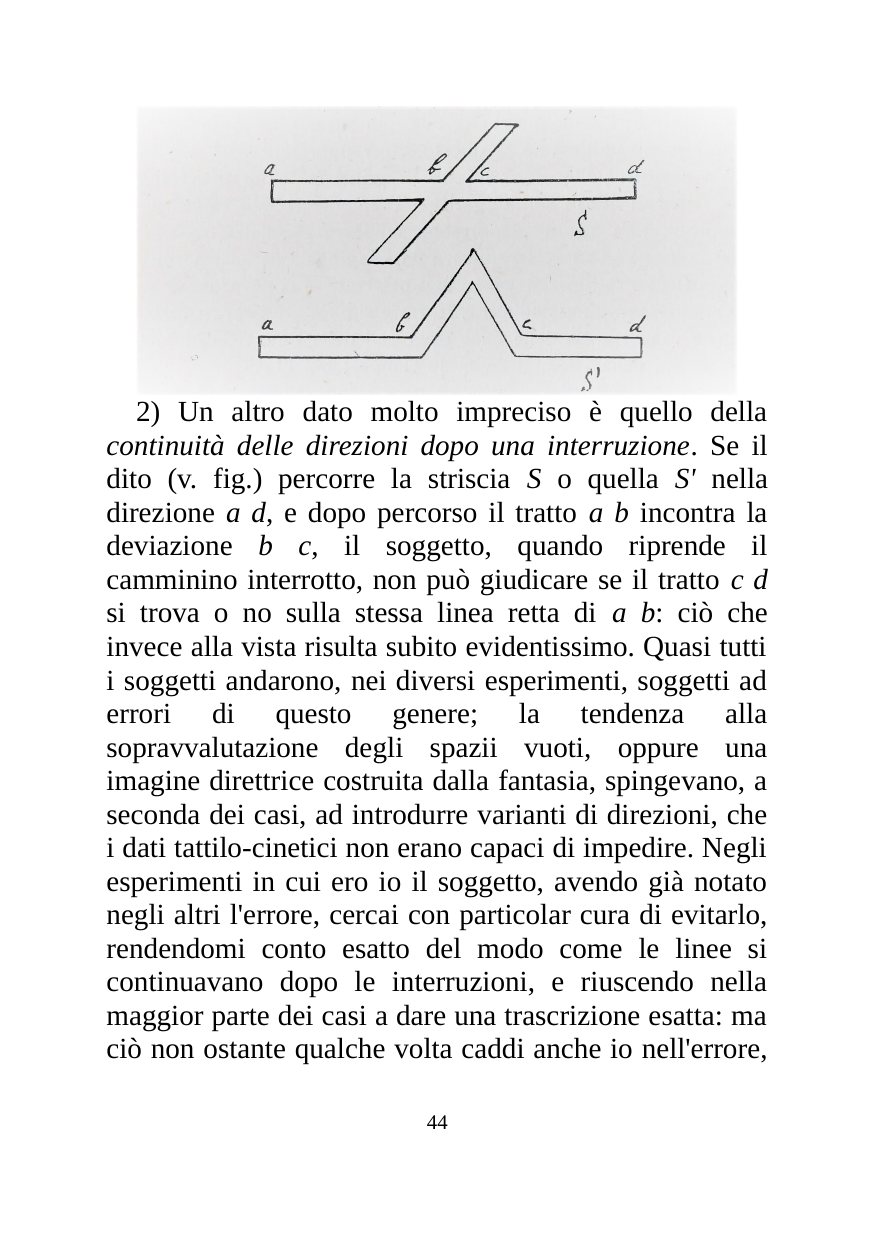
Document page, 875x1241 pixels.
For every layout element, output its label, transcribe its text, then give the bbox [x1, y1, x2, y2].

text 2) Un altro dato molto impreciso è quello della continuità delle direzioni dopo una interruzione. Se il dito (v. fig.) percorre la striscia S o quella S' nella direzione a d, e dopo percorso il tratto a b incontra la deviazione b c, il soggetto, quando riprende il camminino interrotto, non può giudicare se il tratto c d si trova o no sulla stessa linea retta di a b: ciò che invece alla vista risulta subito evidentissimo. Quasi tutti i soggetti andarono, nei diversi esperimenti, soggetti ad errori di questo genere; la tendenza alla sopravvalutazione degli spazii vuoti, oppure una imagine direttrice costruita dalla fantasia, spingevano, a seconda dei casi, ad introdurre varianti di direzioni, che i dati tattilo-cinetici non erano capaci di impedire. Negli esperimenti in cui ero io il soggetto, avendo già notato negli altri l'errore, cercai con particolar cura di evitarlo, rendendomi conto esatto del modo come le linee si continuavano dopo le interruzioni, e riuscendo nella maggior parte dei casi a dare una trascrizione esatta: ma ciò non ostante qualche volta caddi anche io nell'errore, [106, 394, 768, 1065]
picture [136, 106, 738, 395]
